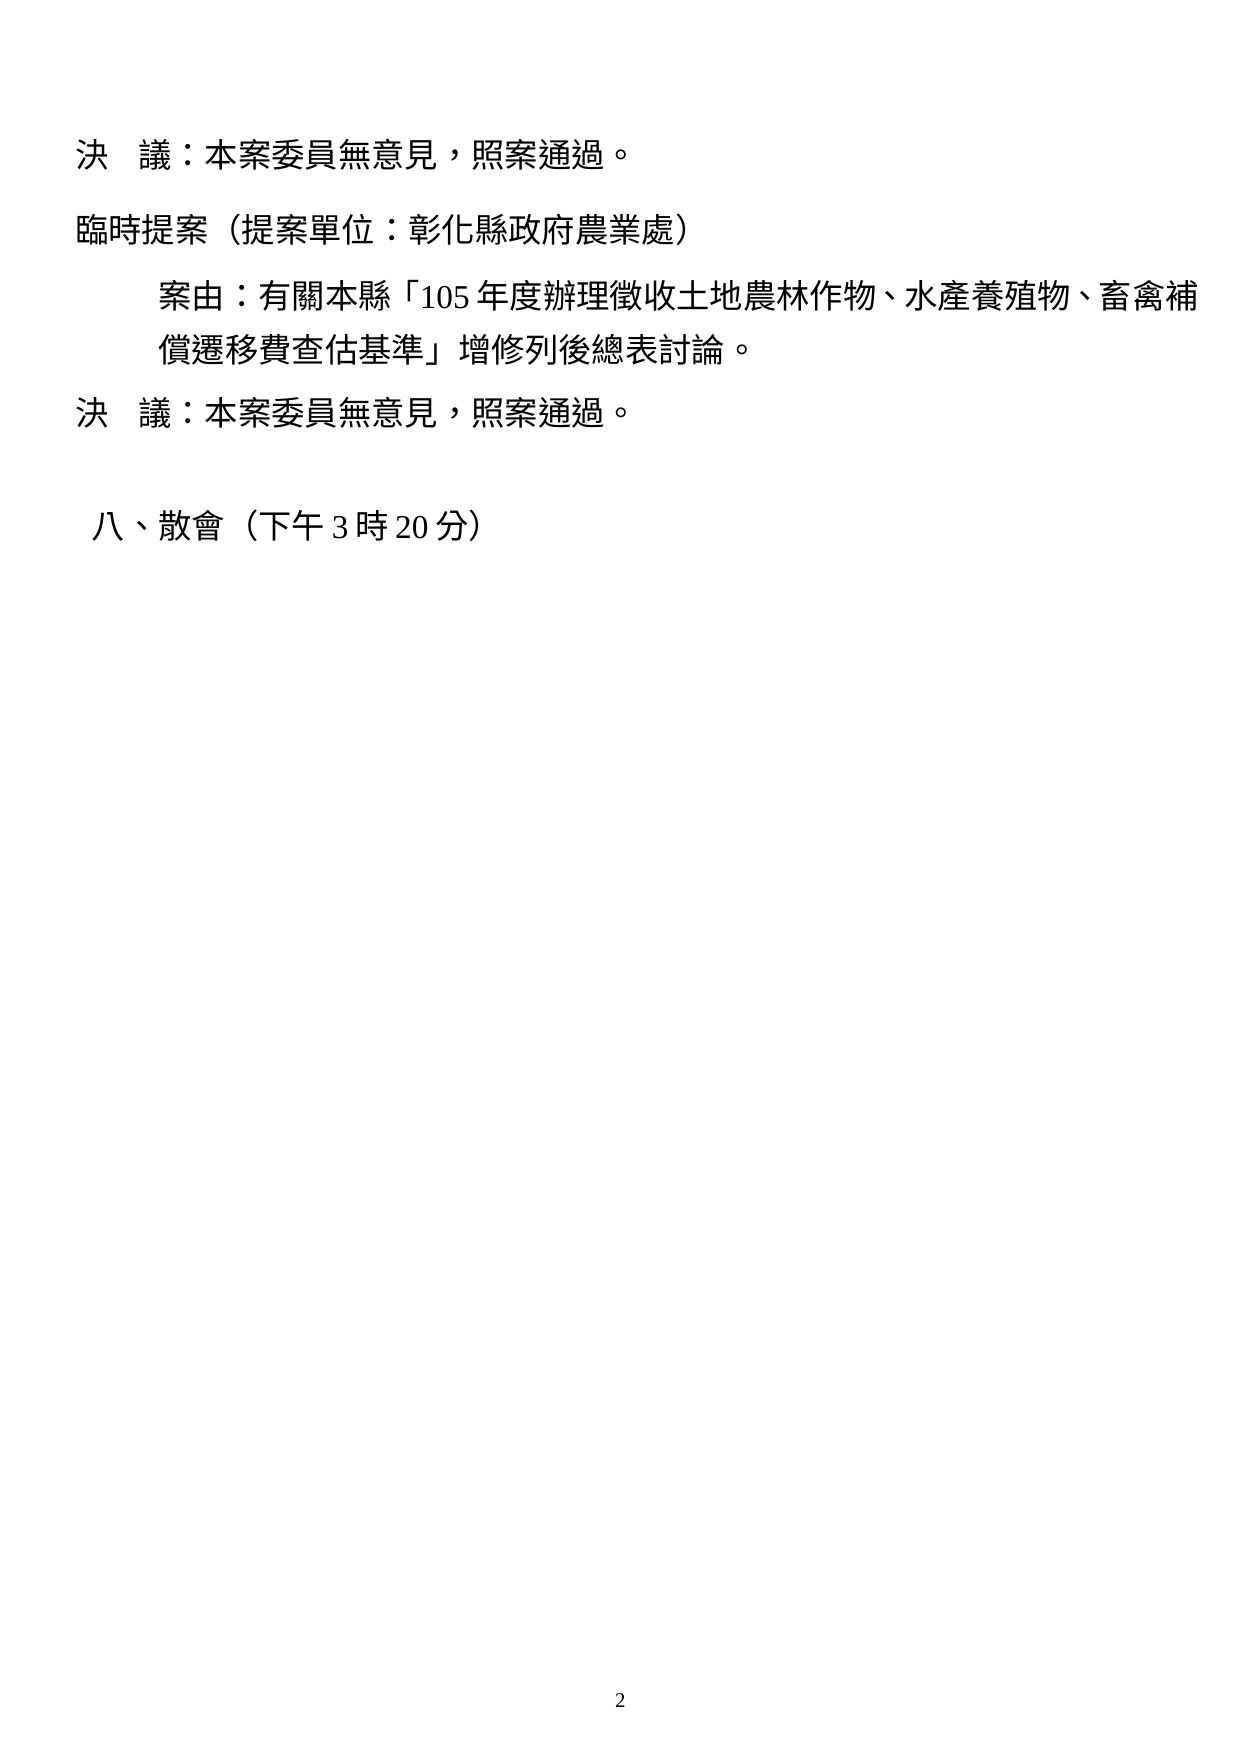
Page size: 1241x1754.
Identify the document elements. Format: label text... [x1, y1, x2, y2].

text 八、散會（下午3時20分） [42, 486, 1198, 561]
text 決 議：本案委員無意見，照案通過。 [42, 115, 1198, 190]
text 案由：有關本縣「105年度辦理徵收土地農林作物、水產養殖物、畜禽補償遷移費查估基準」增修列後總表討論。 [42, 265, 1198, 374]
text 決 議：本案委員無意見，照案通過。 [42, 374, 1198, 449]
text 臨時提案（提案單位：彰化縣政府農業處） [42, 190, 1198, 265]
